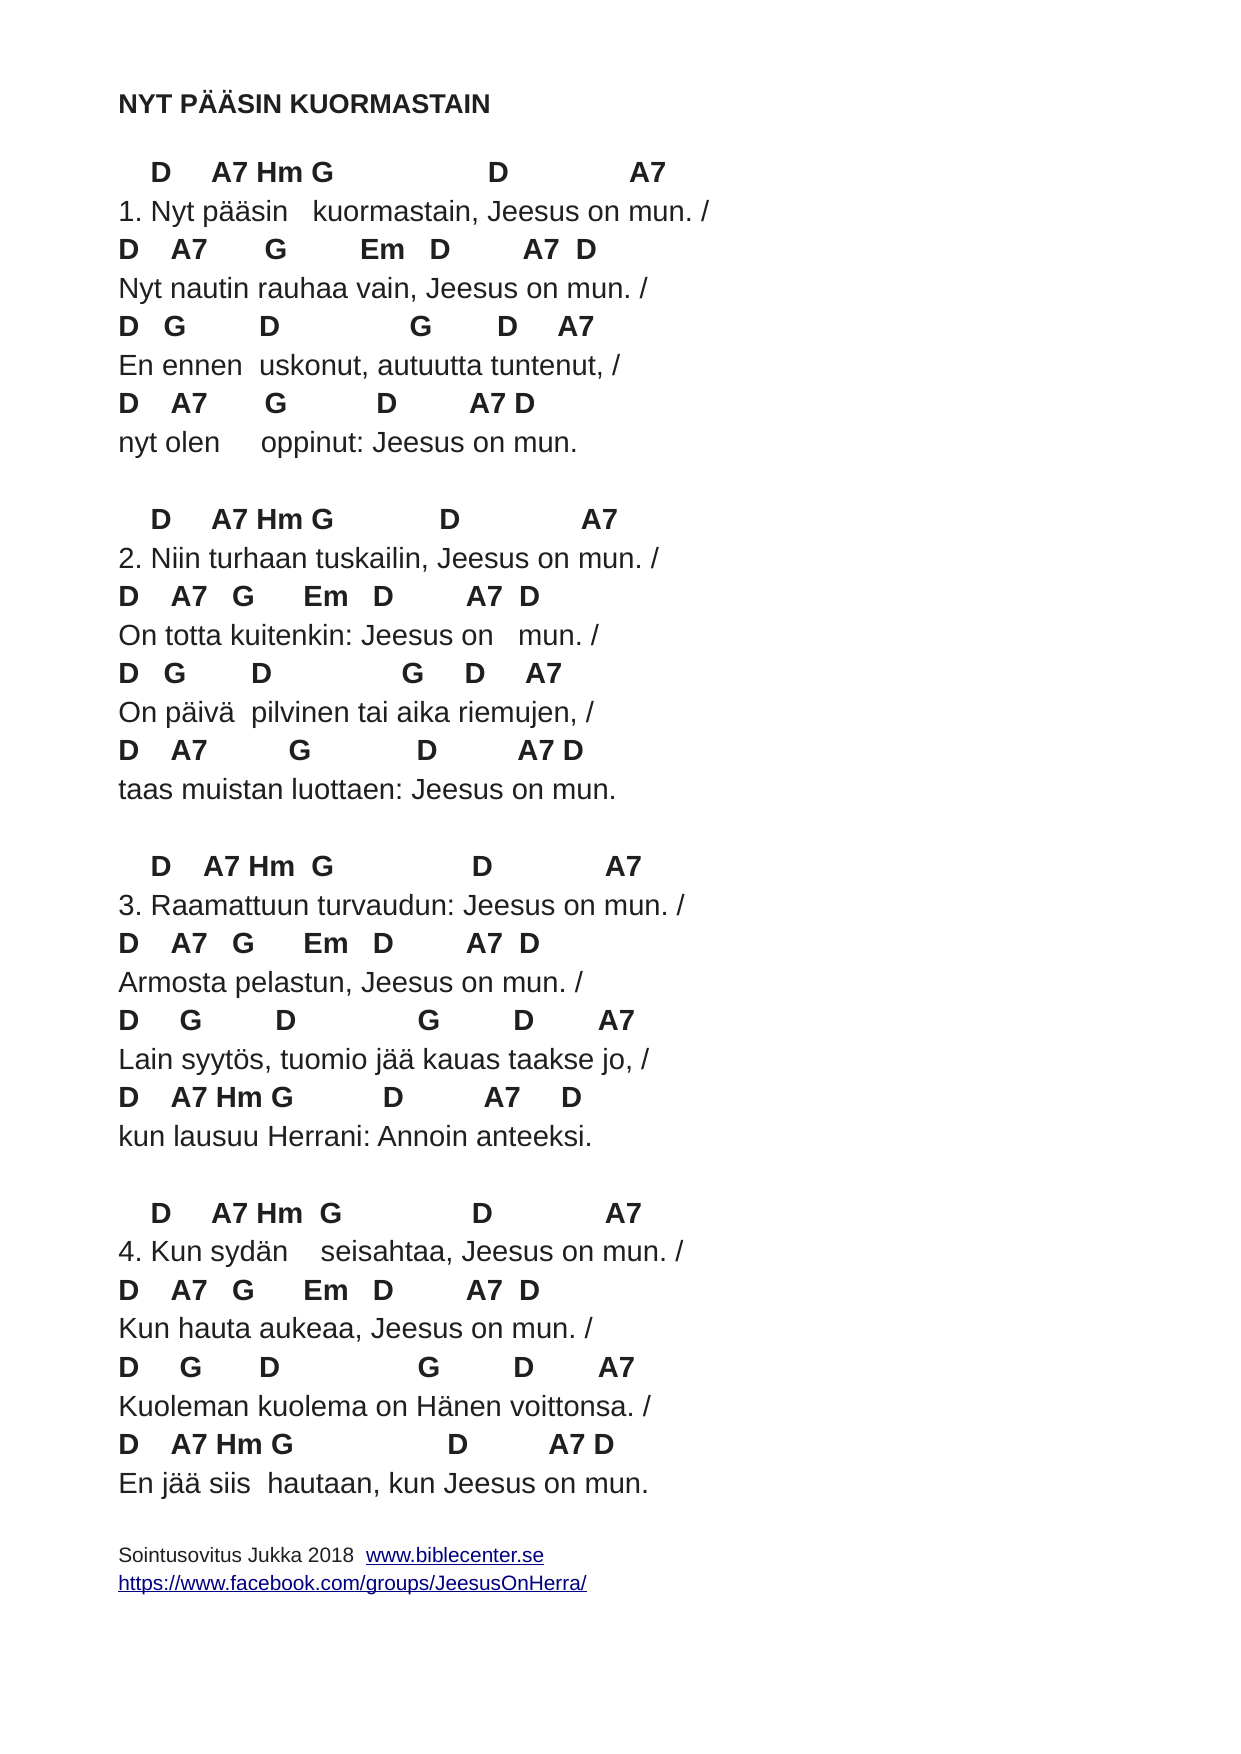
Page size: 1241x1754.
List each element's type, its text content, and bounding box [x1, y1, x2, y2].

text D A7 G Em D A7 D [118, 579, 1122, 613]
text https://www.facebook.com/groups/JeesusOnHerra/ [118, 1570, 1122, 1594]
text 2. Niin turhaan tuskailin, Jeesus on mun. / [118, 541, 1122, 574]
text nyt olen oppinut: Jeesus on mun. [118, 425, 1122, 459]
text En jää siis hautaan, kun Jeesus on mun. [118, 1466, 1122, 1499]
text D A7 Hm G D A7 D [118, 1080, 1122, 1114]
text 4. Kun sydän seisahtaa, Jeesus on mun. / [118, 1234, 1122, 1268]
text D A7 G Em D A7 D [118, 926, 1122, 960]
text 3. Raamattuun turvaudun: Jeesus on mun. / [118, 888, 1122, 921]
text D G D G D A7 [118, 1003, 1122, 1037]
text D G D G D A7 [118, 1350, 1122, 1384]
text D G D G D A7 [118, 656, 1122, 690]
text Kun hauta aukeaa, Jeesus on mun. / [118, 1312, 1122, 1345]
text On totta kuitenkin: Jeesus on mun. / [118, 618, 1122, 651]
text NYT PÄÄSIN KUORMASTAIN [118, 88, 1122, 120]
text D A7 Hm G D A7 D [118, 1427, 1122, 1461]
text 1. Nyt pääsin kuormastain, Jeesus on mun. / [118, 194, 1122, 227]
text D A7 G Em D A7 D [118, 232, 1122, 266]
text D A7 G D A7 D [118, 387, 1122, 420]
text D A7 G D A7 D [118, 733, 1122, 767]
text D A7 G Em D A7 D [118, 1273, 1122, 1307]
text D A7 Hm G D A7 [118, 1196, 1122, 1229]
text D A7 Hm G D A7 [118, 502, 1122, 536]
text Kuoleman kuolema on Hänen voittonsa. / [118, 1389, 1122, 1422]
text D A7 Hm G D A7 [118, 849, 1122, 883]
text D A7 Hm G D A7 [118, 155, 1122, 189]
text kun lausuu Herrani: Annoin anteeksi. [118, 1119, 1122, 1152]
text Armosta pelastun, Jeesus on mun. / [118, 965, 1122, 998]
text Nyt nautin rauhaa vain, Jeesus on mun. / [118, 271, 1122, 304]
text Lain syytös, tuomio jää kauas taakse jo, / [118, 1042, 1122, 1075]
text taas muistan luottaen: Jeesus on mun. [118, 772, 1122, 806]
text On päivä pilvinen tai aika riemujen, / [118, 695, 1122, 728]
text D G D G D A7 [118, 309, 1122, 343]
text Sointusovitus Jukka 2018 www.biblecenter.se [118, 1543, 1122, 1567]
text En ennen uskonut, autuutta tuntenut, / [118, 348, 1122, 382]
